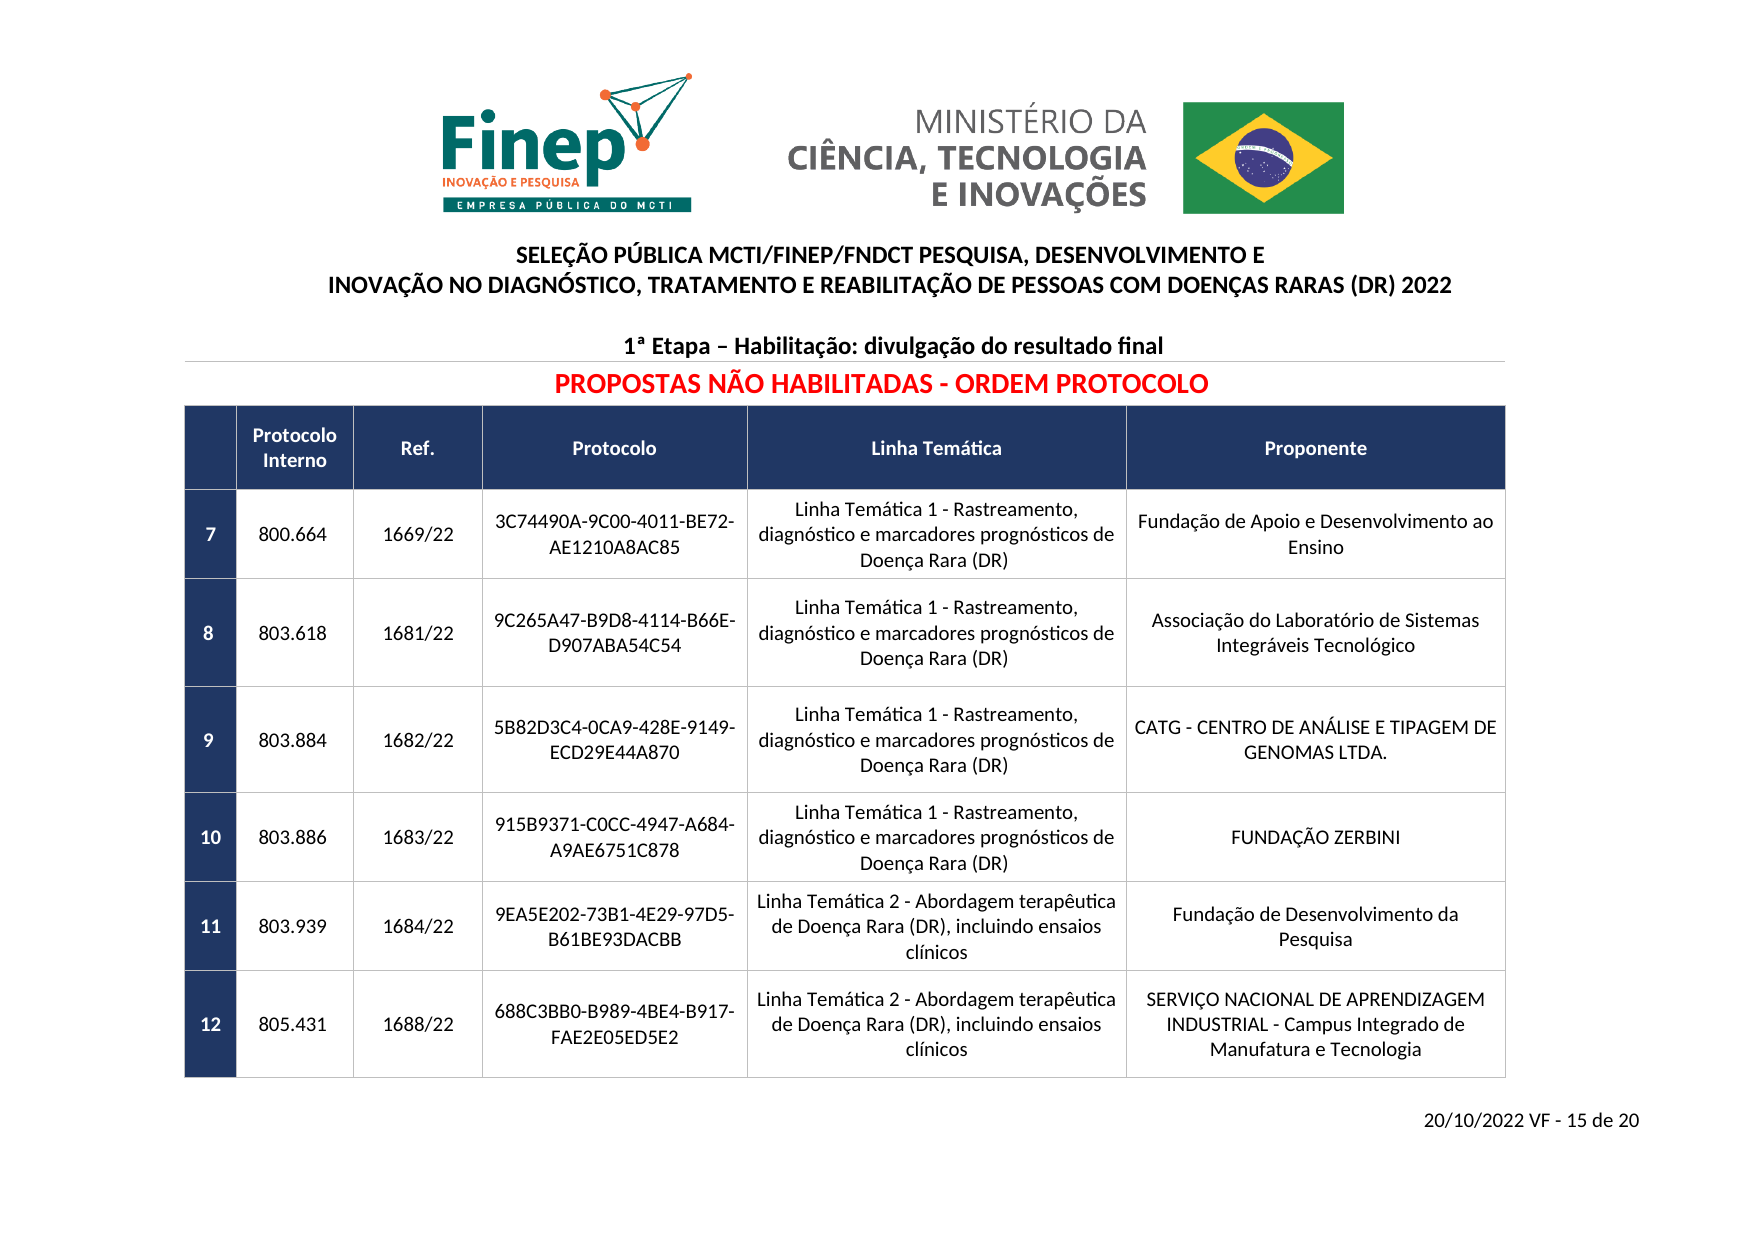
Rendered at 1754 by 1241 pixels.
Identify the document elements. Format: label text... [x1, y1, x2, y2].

table_cell 803.618 [237, 579, 353, 686]
table_cell 803.884 [237, 687, 353, 792]
table_cell [148, 361, 177, 1078]
table_cell 688C3BB0-B989-4BE4-B917-FAE2E05ED5E2 [483, 971, 747, 1077]
table_cell 9C265A47-B9D8-4114-B66E-D907ABA54C54 [483, 579, 747, 686]
table_cell Ref. [354, 406, 482, 489]
table_cell 805.431 [237, 971, 353, 1077]
table_cell 803.939 [237, 882, 353, 970]
table_cell 10 [185, 793, 236, 881]
table_cell 1688/22 [354, 971, 482, 1077]
table_cell Protocolo Interno [237, 406, 353, 489]
table_cell Linha Temática [748, 406, 1126, 489]
table_cell Linha Temática 1 - Rastreamento, diagnóstico e marcadores prognósticos de Doença Rara (DR) [748, 579, 1126, 686]
table_cell Linha Temática 2 - Abordagem terapêutica de Doença Rara (DR), incluindo ensaios clínicos [748, 882, 1126, 970]
table_cell Linha Temática 1 - Rastreamento, diagnóstico e marcadores prognósticos de Doença Rara (DR) [748, 793, 1126, 881]
table_cell 915B9371-C0CC-4947-A684-A9AE6751C878 [483, 793, 747, 881]
table_cell 5B82D3C4-0CA9-428E-9149-ECD29E44A870 [483, 687, 747, 792]
table_cell CATG - CENTRO DE ANÁLISE E TIPAGEM DE GENOMAS LTDA. [1127, 687, 1505, 792]
table_cell 11 [185, 882, 236, 970]
table_cell FUNDAÇÃO ZERBINI [1127, 793, 1505, 881]
table_cell 1683/22 [354, 793, 482, 881]
table_cell 3C74490A-9C00-4011-BE72-AE1210A8AC85 [483, 490, 747, 578]
table_cell Associação do Laboratório de Sistemas Integráveis Tecnológico [1127, 579, 1505, 686]
table_cell 9EA5E202-73B1-4E29-97D5-B61BE93DACBB [483, 882, 747, 970]
table_cell 1682/22 [354, 687, 482, 792]
table_cell Linha Temática 1 - Rastreamento, diagnóstico e marcadores prognósticos de Doença Rara (DR) [748, 687, 1126, 792]
table_cell Fundação de Desenvolvimento da Pesquisa [1127, 882, 1505, 970]
table_cell 803.886 [237, 793, 353, 881]
table_cell PROPOSTAS NÃO HABILITADAS - ORDEM PROTOCOLO [185, 362, 1505, 405]
table_cell 9 [185, 687, 236, 792]
table_cell 1681/22 [354, 579, 482, 686]
table_cell [177, 361, 185, 1078]
table_cell Linha Temática 2 - Abordagem terapêutica de Doença Rara (DR), incluindo ensaios clínicos [748, 971, 1126, 1077]
table_cell [1505, 361, 1754, 1078]
table_cell Proponente [1127, 406, 1505, 489]
table_cell 7 [185, 490, 236, 578]
table_cell 12 [185, 971, 236, 1077]
table_cell [185, 406, 236, 489]
table_cell 8 [185, 579, 236, 686]
table_cell 1684/22 [354, 882, 482, 970]
table_cell SERVIÇO NACIONAL DE APRENDIZAGEM INDUSTRIAL - Campus Integrado de Manufatura e Tecnologia [1127, 971, 1505, 1077]
table_cell 1669/22 [354, 490, 482, 578]
table_cell Protocolo [483, 406, 747, 489]
table_cell Linha Temática 1 - Rastreamento, diagnóstico e marcadores prognósticos de Doença Rara (DR) [748, 490, 1126, 578]
table_cell 800.664 [237, 490, 353, 578]
table_cell Fundação de Apoio e Desenvolvimento ao Ensino [1127, 490, 1505, 578]
